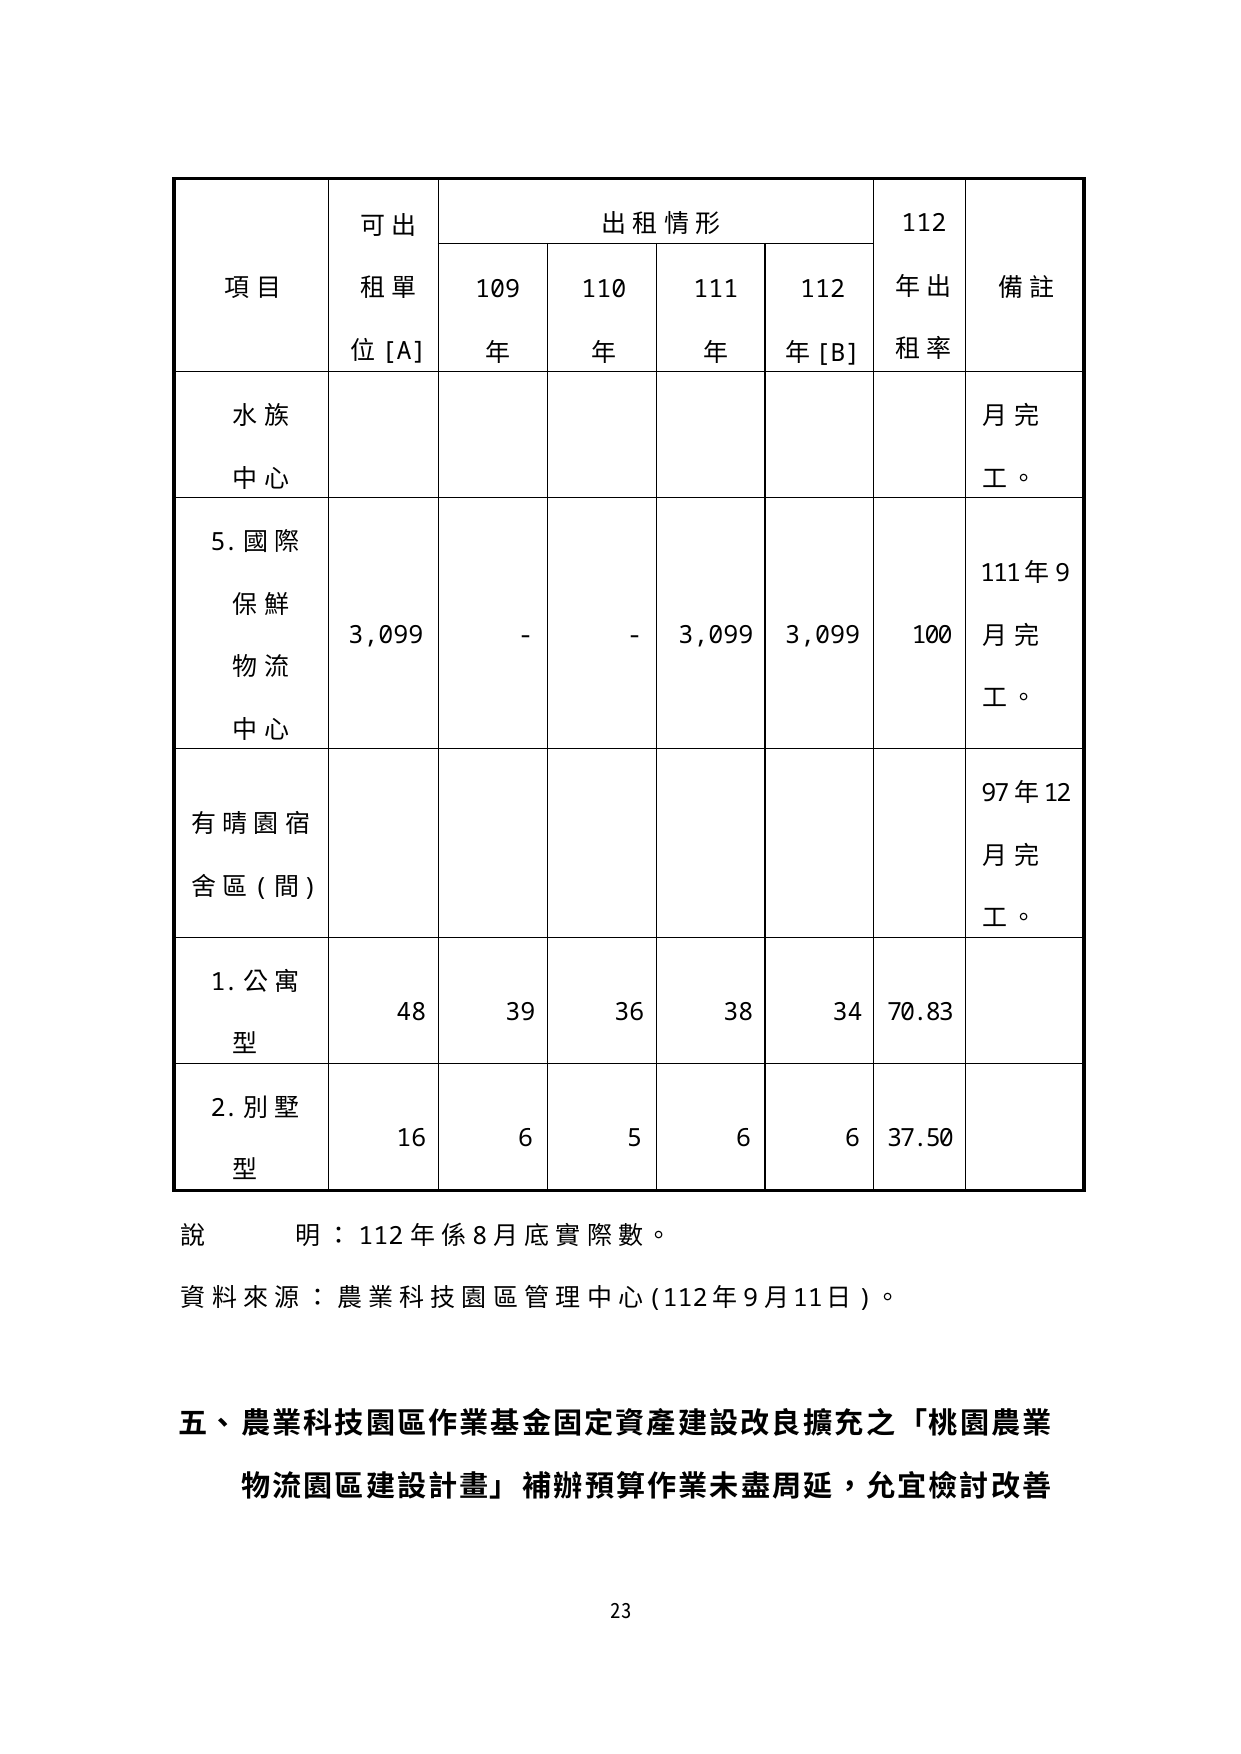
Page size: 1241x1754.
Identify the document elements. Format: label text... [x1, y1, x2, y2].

text 說 明：112年係8月底實際數。 [163, 1192, 1063, 1254]
text 資料來源：農業科技園區管理中心(112年9月11日)。 [163, 1254, 1063, 1317]
table_cell 3,099 [766, 498, 873, 748]
table_cell [329, 372, 438, 497]
table_header 可出租單位[A] [329, 180, 438, 371]
table_header 出租情形 [439, 180, 873, 243]
table_cell 70.83 [874, 938, 965, 1063]
table_cell 48 [329, 938, 438, 1063]
table_cell 111年9月完工。 [966, 498, 1082, 748]
table_cell 5.國際保鮮物流中心 [176, 498, 328, 748]
table_cell 112年[B] [766, 244, 873, 371]
table_cell [657, 749, 764, 937]
table_cell 16 [329, 1064, 438, 1189]
table_cell [439, 372, 547, 497]
table_cell 110年 [548, 244, 656, 371]
table_cell [766, 372, 873, 497]
table_header 備註 [966, 180, 1082, 371]
table_cell 6 [657, 1064, 764, 1189]
table_cell 5 [548, 1064, 656, 1189]
table_cell 34 [766, 938, 873, 1063]
table_cell 39 [439, 938, 547, 1063]
table_cell [874, 749, 965, 937]
table_cell 月完工。 [966, 372, 1082, 497]
table_cell 6 [766, 1064, 873, 1189]
table_cell [548, 749, 656, 937]
table_cell 2.別墅型 [176, 1064, 328, 1189]
table_cell 38 [657, 938, 764, 1063]
text 五、農業科技園區作業基金固定資產建設改良擴充之「桃園農業物流園區建設計畫」補辦預算作業未盡周延，允宜檢討改善 [177, 1379, 1063, 1504]
table_cell 3,099 [657, 498, 764, 748]
table_cell 37.50 [874, 1064, 965, 1189]
table_cell 有晴園宿舍區(間) [176, 749, 328, 937]
table_cell [657, 372, 764, 497]
table_cell [329, 749, 438, 937]
table_cell 100 [874, 498, 965, 748]
table_cell 97年12月完工。 [966, 749, 1082, 937]
table_header 項目 [176, 180, 328, 371]
table_cell 水族中心 [176, 372, 328, 497]
table_cell - [548, 498, 656, 748]
table_cell [548, 372, 656, 497]
table_cell 75.68 [874, 372, 965, 497]
table_cell 109年 [439, 244, 547, 371]
table_cell 6 [439, 1064, 547, 1189]
table_cell 3,099 [329, 498, 438, 748]
table_cell [966, 1064, 1082, 1189]
table_cell 1.公寓型 [176, 938, 328, 1063]
table_cell [966, 938, 1082, 1063]
table_header 112年出租率%[B/A] [874, 180, 965, 371]
table_cell 111年 [657, 244, 764, 371]
table_cell 36 [548, 938, 656, 1063]
table_cell [439, 749, 547, 937]
table_cell - [439, 498, 547, 748]
table_cell [766, 749, 873, 937]
